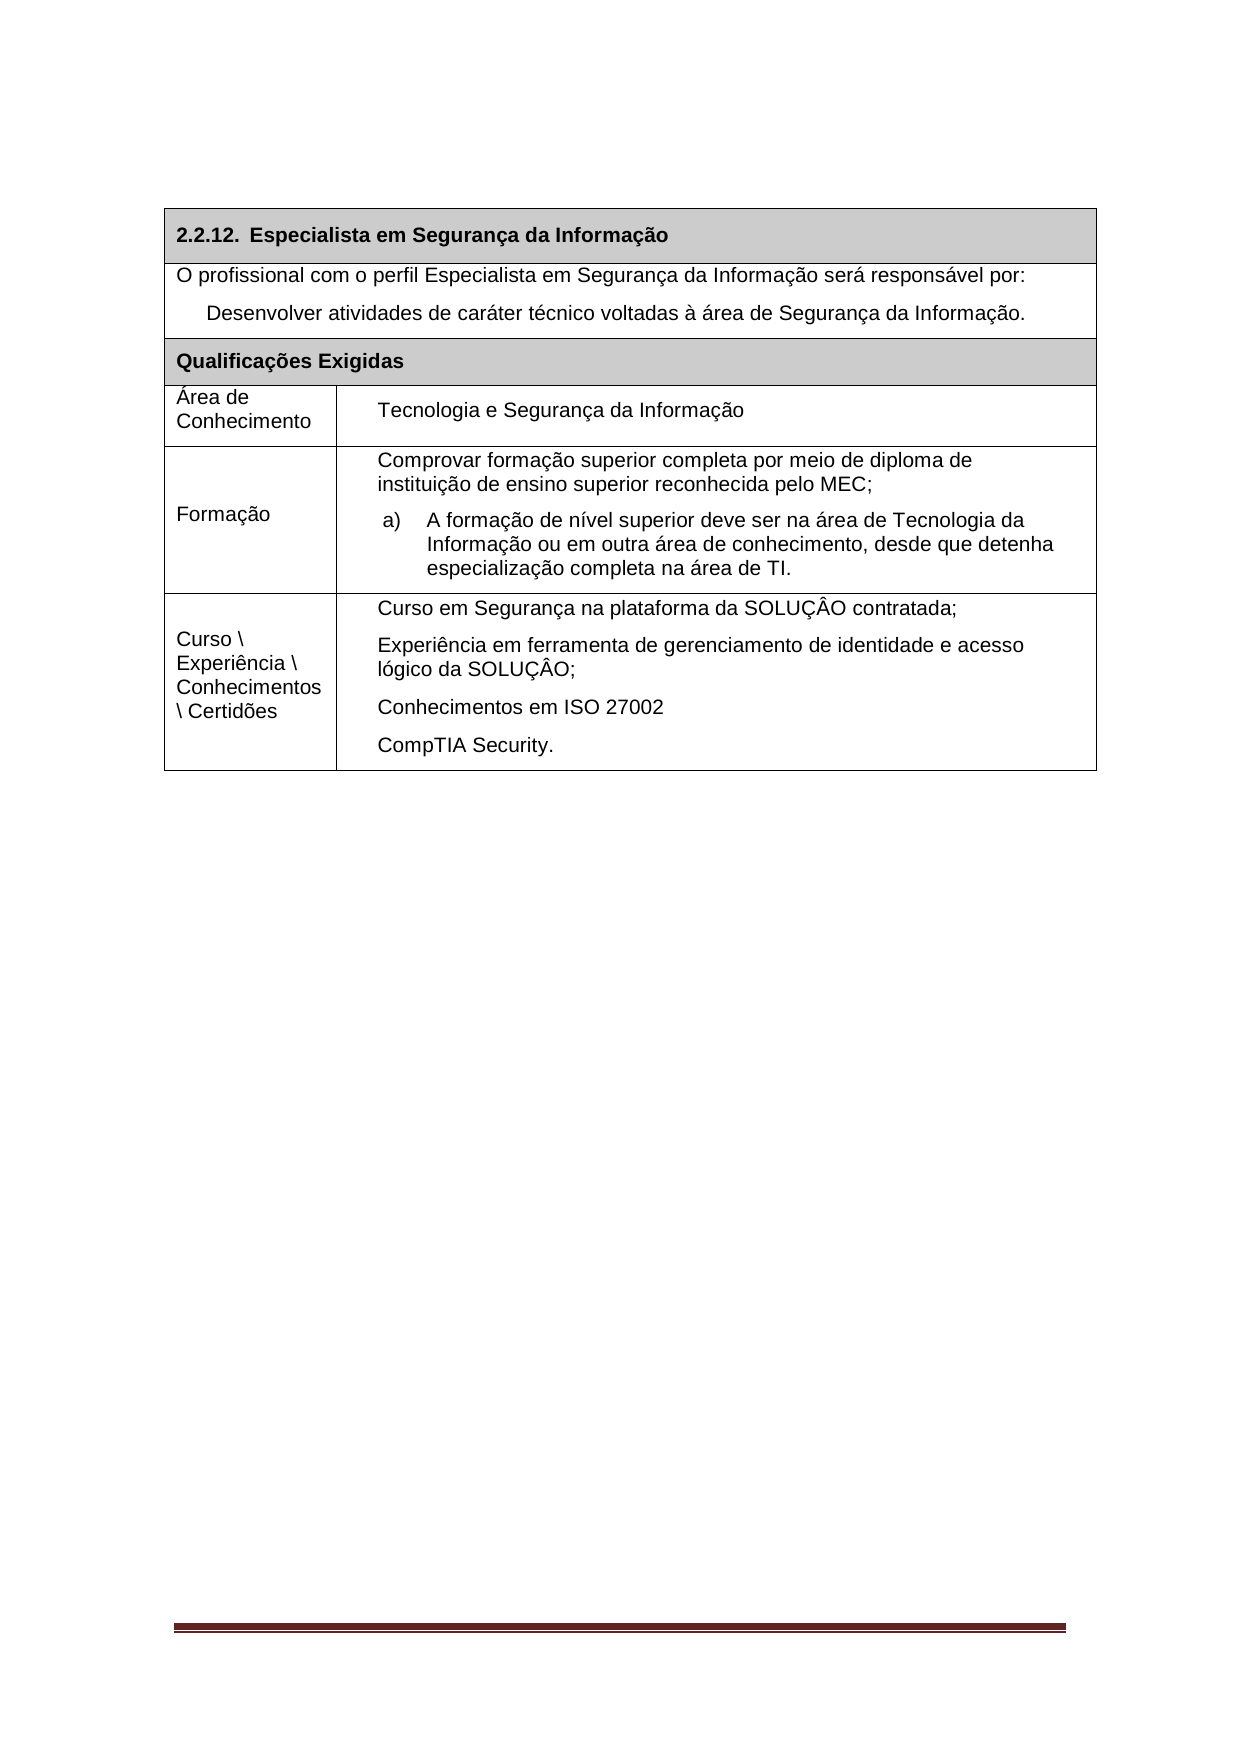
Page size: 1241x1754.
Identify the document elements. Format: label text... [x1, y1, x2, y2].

table_cell Área de Conhecimento [165, 386, 336, 446]
table_header 2.2.12. Especialista em Segurança da Informação [165, 209, 1096, 263]
table_cell O profissional com o perfil Especialista em Segurança da Informação será responsável por: Desenvolver atividades de caráter técnico voltadas à área de Segurança da Informação. [165, 264, 1096, 338]
table_cell Curso em Segurança na plataforma da SOLUÇÂO contratada; Experiência em ferramenta de gerenciamento de identidade e acesso lógico da SOLUÇÂO; Conhecimentos em ISO 27002 CompTIA Security. [337, 594, 1096, 770]
table_cell Tecnologia e Segurança da Informação [337, 386, 1096, 446]
table_cell Qualificações Exigidas [165, 339, 1096, 385]
table_cell Formação [165, 447, 336, 593]
table_cell Curso \ Experiência \ Conhecimentos \ Certidões [165, 594, 336, 770]
table_cell Comprovar formação superior completa por meio de diploma de instituição de ensino superior reconhecida pelo MEC; a) A formação de nível superior deve ser na área de Tecnologia da Informação ou em outra área de conhecimento, desde que detenha especialização completa na área de TI. [337, 447, 1096, 593]
